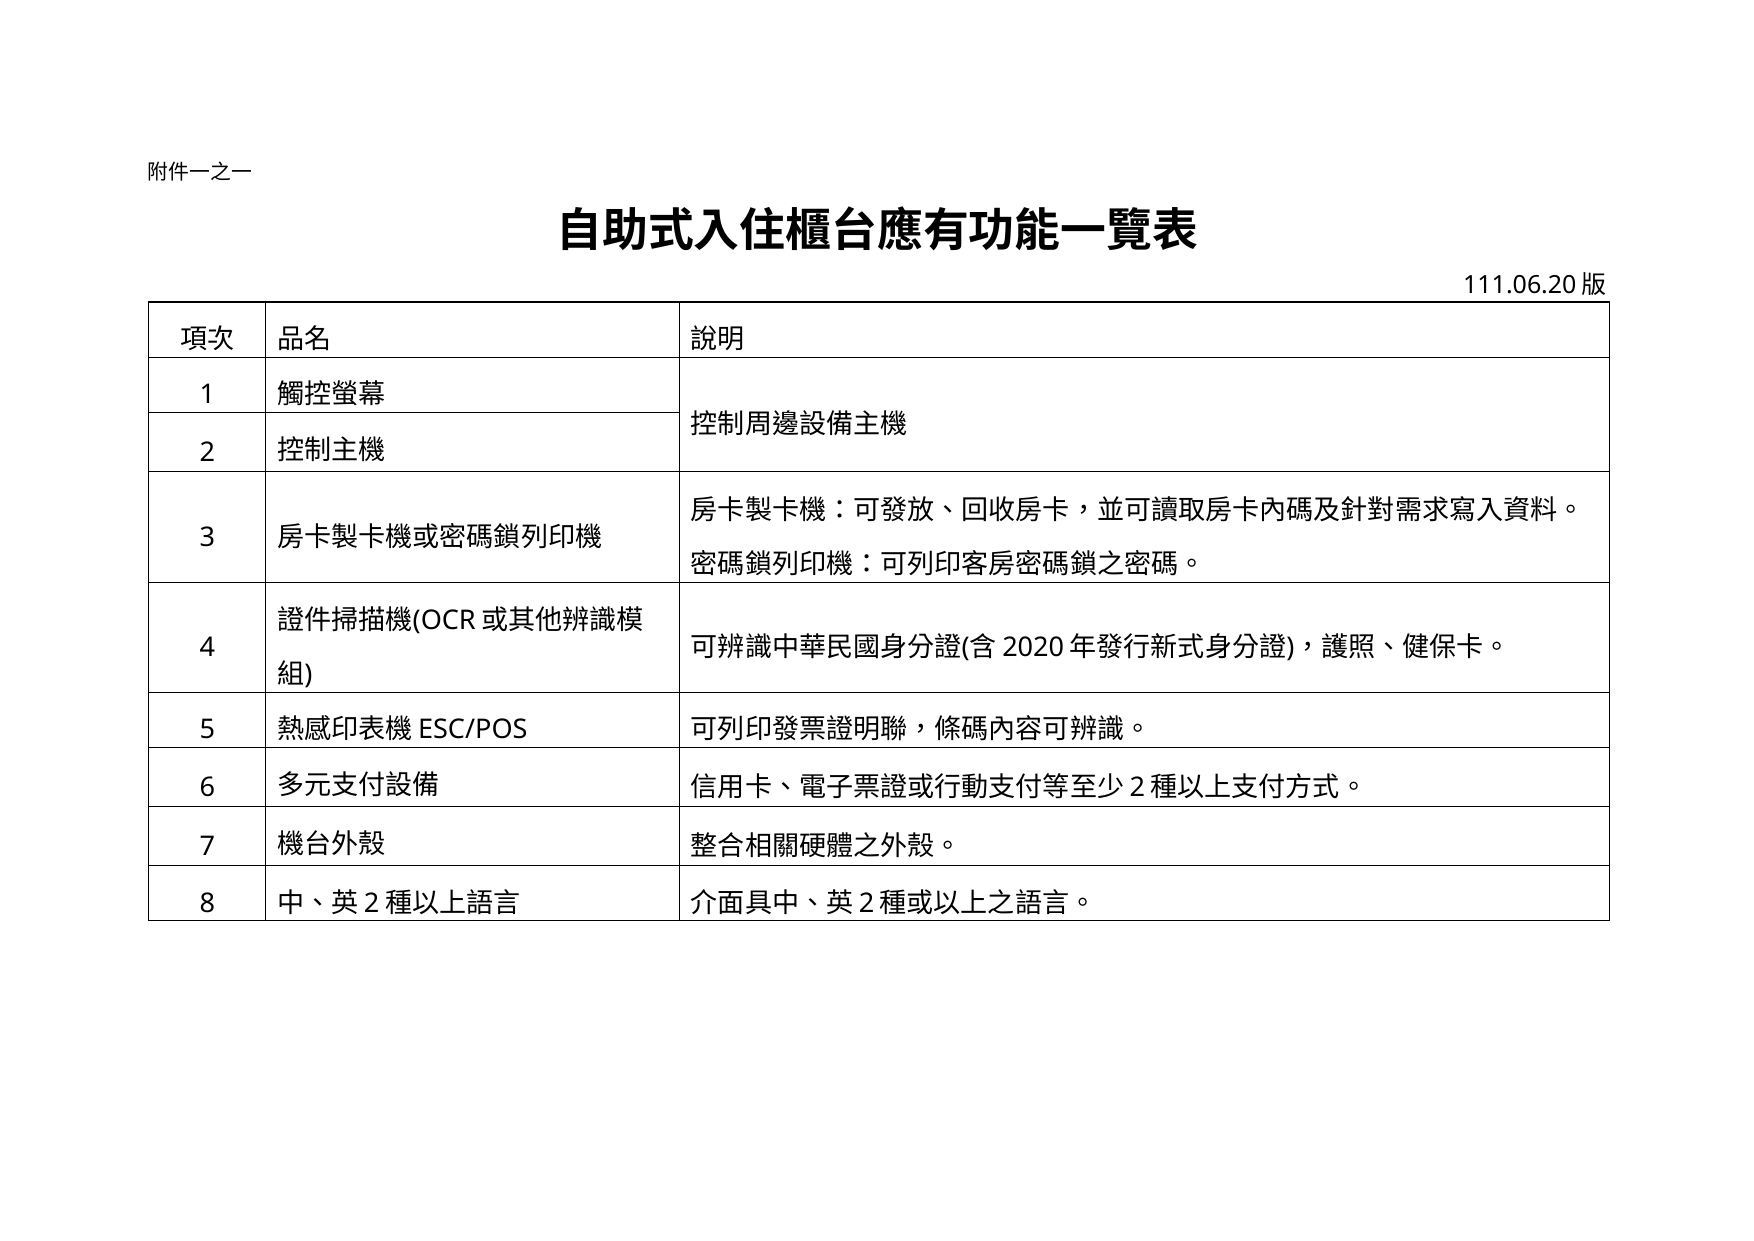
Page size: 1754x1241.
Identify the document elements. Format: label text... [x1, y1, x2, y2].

table_cell 房卡製卡機或密碼鎖列印機 [266, 472, 679, 582]
table_cell 信用卡、電子票證或行動支付等至少2種以上支付方式。 [680, 748, 1609, 806]
table_cell 證件掃描機(OCR或其他辨識模組) [266, 583, 679, 692]
table_cell 8 [149, 866, 265, 920]
table_cell 整合相關硬體之外殼。 [680, 807, 1609, 865]
text 自助式入住櫃台應有功能一覽表 [148, 189, 1606, 264]
table_cell 控制主機 [266, 413, 679, 471]
table_cell 3 [149, 472, 265, 582]
table_cell 可列印發票證明聯，條碼內容可辨識。 [680, 693, 1609, 747]
table_cell 7 [149, 807, 265, 865]
table_cell 觸控螢幕 [266, 358, 679, 412]
table_cell 中、英2種以上語言 [266, 866, 679, 920]
table_header 說明 [680, 303, 1609, 357]
table_cell 2 [149, 413, 265, 471]
table_cell 控制周邊設備主機 [680, 358, 1609, 471]
table_cell 機台外殼 [266, 807, 679, 865]
table_cell 可辨識中華民國身分證(含2020年發行新式身分證)，護照、健保卡。 [680, 583, 1609, 692]
table_cell 多元支付設備 [266, 748, 679, 806]
text 111.06.20版 [148, 264, 1606, 301]
text 附件一之一 [148, 151, 1606, 189]
table_cell 6 [149, 748, 265, 806]
table_cell 4 [149, 583, 265, 692]
table_header 品名 [266, 303, 679, 357]
table_header 項次 [149, 303, 265, 357]
table_cell 1 [149, 358, 265, 412]
table_cell 5 [149, 693, 265, 747]
table_cell 介面具中、英2種或以上之語言。 [680, 866, 1609, 920]
table_cell 熱感印表機ESC/POS [266, 693, 679, 747]
table_cell 房卡製卡機：可發放、回收房卡，並可讀取房卡內碼及針對需求寫入資料。 密碼鎖列印機：可列印客房密碼鎖之密碼。 [680, 472, 1609, 582]
